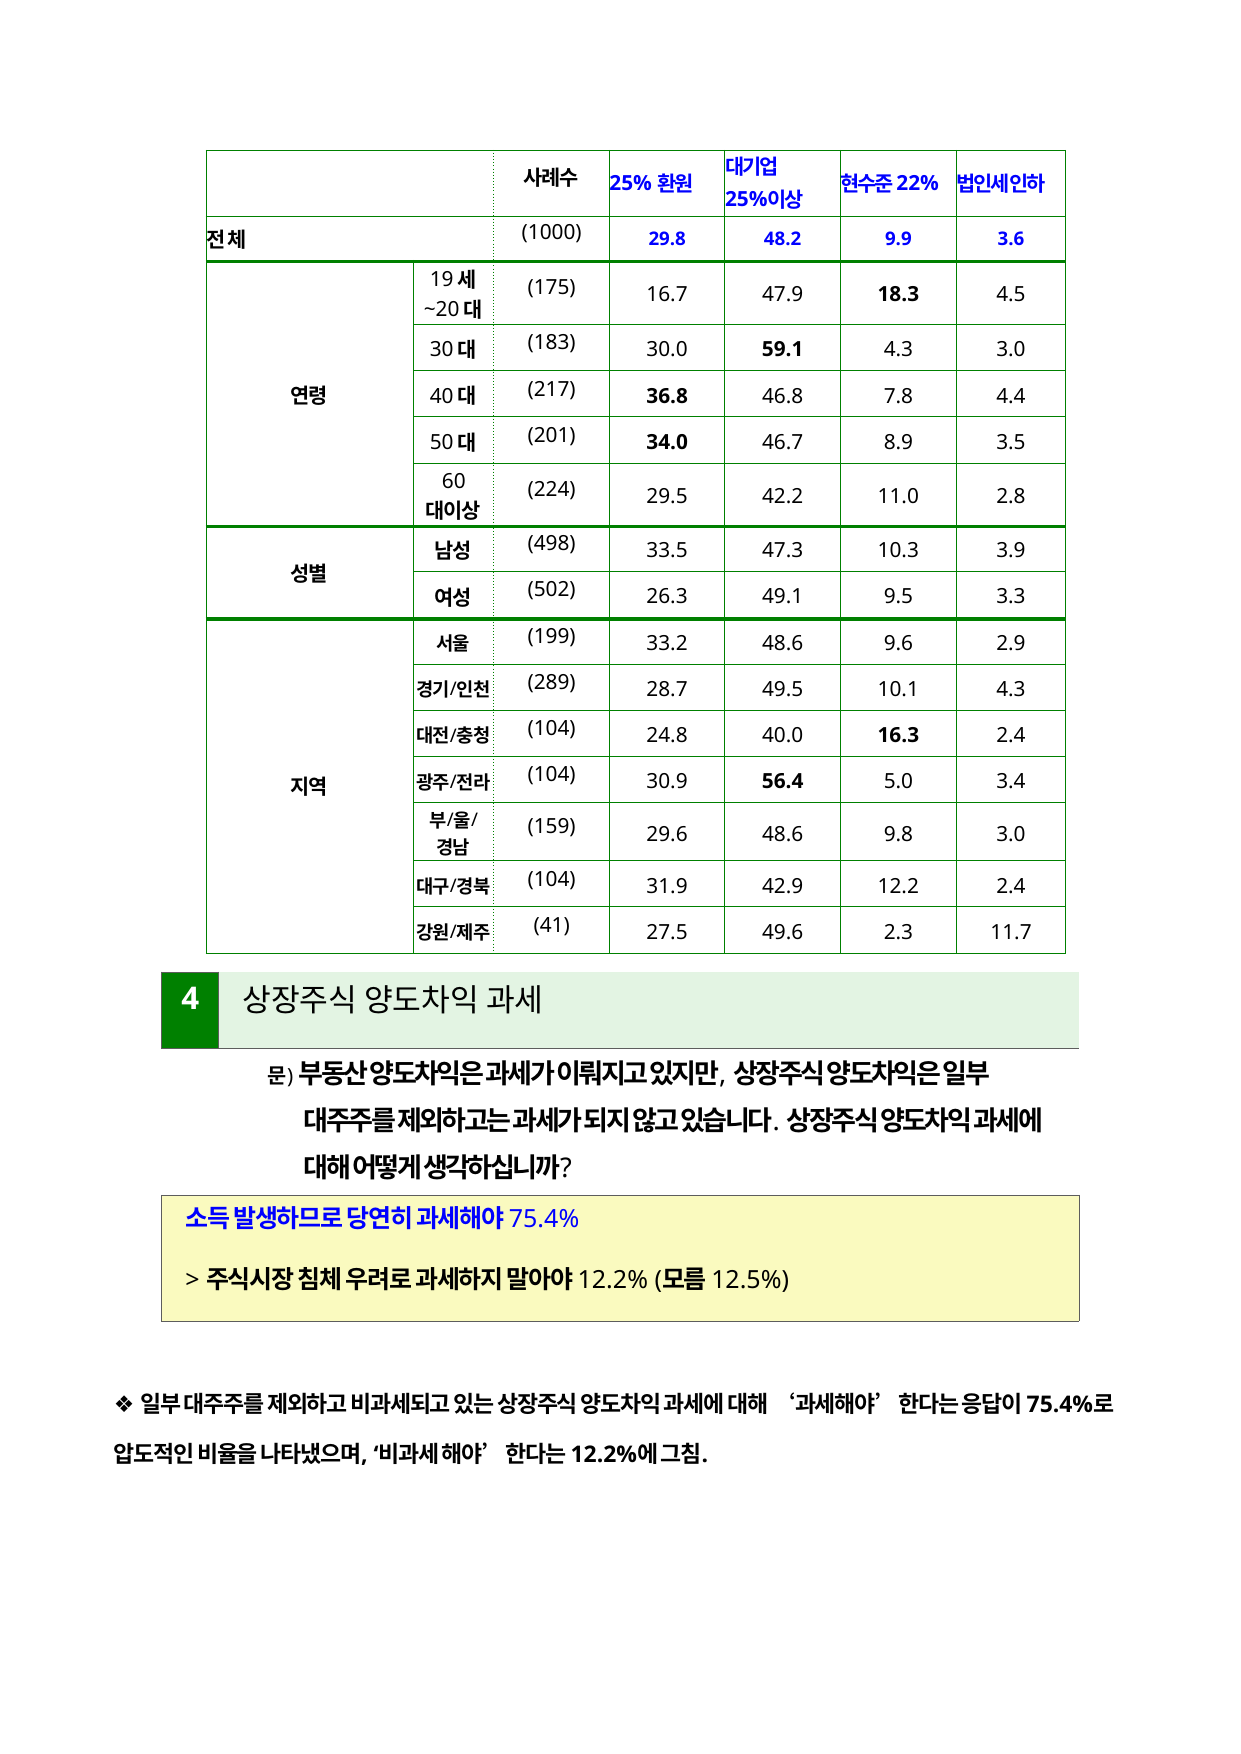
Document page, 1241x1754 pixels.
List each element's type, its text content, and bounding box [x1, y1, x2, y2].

table_cell 2.4 [957, 861, 1065, 906]
table_cell 30.0 [610, 325, 724, 370]
table_cell 26.3 [610, 572, 724, 617]
table_cell 3.4 [957, 757, 1065, 802]
table_cell 34.0 [610, 417, 724, 463]
table_cell 2.3 [841, 907, 956, 953]
table_cell 부/울/경남 [414, 803, 494, 860]
table_cell 12.2 [841, 861, 956, 906]
table_cell (201) [494, 417, 609, 463]
table_header 대기업 25%이상 [725, 151, 840, 216]
text ❖ 일부 대주주를 제외하고 비과세되고 있는 상장주식 양도차익 과세에 대해 ‘과세해야’한다는 응답이 75.4%로 압도적인 비율을 나타냈으며, ‘비과세 해야’한다는 12.2%에 그침. [114, 1386, 1137, 1469]
table_cell 16.7 [610, 263, 724, 324]
table_header 법인세 인하 [957, 151, 1065, 216]
table_cell (183) [494, 325, 609, 370]
table_cell 29.8 [610, 217, 724, 260]
table_cell 18.3 [841, 263, 956, 324]
table_cell 3.9 [957, 528, 1065, 571]
table_header [207, 151, 494, 216]
table_cell 29.5 [610, 464, 724, 525]
table_cell 49.6 [725, 907, 840, 953]
table_cell 30.9 [610, 757, 724, 802]
table_cell 10.3 [841, 528, 956, 571]
table_cell 48.6 [725, 621, 840, 663]
table_cell 경기/인천 [414, 665, 494, 710]
table_cell 24.8 [610, 711, 724, 756]
table_cell 3.3 [957, 572, 1065, 617]
table_cell 연령 [207, 263, 413, 525]
table_cell 2.9 [957, 621, 1065, 663]
table_cell 서울 [414, 621, 494, 663]
table_cell 4.3 [957, 665, 1065, 710]
table_cell (159) [494, 803, 609, 860]
table_cell 9.8 [841, 803, 956, 860]
table_cell 40대 [414, 371, 494, 416]
table_cell 지역 [207, 621, 413, 953]
table_cell 2.8 [957, 464, 1065, 525]
table_cell 11.7 [957, 907, 1065, 953]
table_header 현수준 22% [841, 151, 956, 216]
table_cell 강원/제주 [414, 907, 494, 953]
table_cell (104) [494, 757, 609, 802]
table_cell 27.5 [610, 907, 724, 953]
table_cell 8.9 [841, 417, 956, 463]
table_cell (41) [494, 907, 609, 953]
table_cell 33.5 [610, 528, 724, 571]
table_cell 16.3 [841, 711, 956, 756]
table_cell 42.2 [725, 464, 840, 525]
table_cell (1000) [494, 217, 609, 260]
table_cell 광주/전라 [414, 757, 494, 802]
table_cell 31.9 [610, 861, 724, 906]
table_cell 성별 [207, 528, 413, 617]
table_cell 50대 [414, 417, 494, 463]
table_cell 47.9 [725, 263, 840, 324]
table_cell 11.0 [841, 464, 956, 525]
table_cell 3.0 [957, 803, 1065, 860]
table_cell 49.5 [725, 665, 840, 710]
table_cell (217) [494, 371, 609, 416]
table_cell 48.2 [725, 217, 840, 260]
table_cell 5.0 [841, 757, 956, 802]
table_cell 대전/충청 [414, 711, 494, 756]
table_cell 남성 [414, 528, 494, 571]
table_cell 문) 부동산 양도차익은 과세가 이뤄지고 있지만, 상장주식 양도차익은 일부 대주주를 제외하고는 과세가 되지 않고 있습니다. 상장주식 양도차익 과세에 대해 어떻게 생각하십니까? [218, 1049, 1079, 1195]
table_cell 42.9 [725, 861, 840, 906]
table_cell 9.6 [841, 621, 956, 663]
table_cell 56.4 [725, 757, 840, 802]
table_cell 소득 발생하므로 당연히 과세해야 75.4% > 주식시장 침체 우려로 과세하지 말아야 12.2% (모름 12.5%) [162, 1196, 1079, 1321]
table_cell 4.3 [841, 325, 956, 370]
table_cell 30대 [414, 325, 494, 370]
table_header 상장주식 양도차익 과세 [219, 972, 1079, 1048]
table_cell 9.9 [841, 217, 956, 260]
table_header 사례수 [494, 151, 609, 216]
table_cell 48.6 [725, 803, 840, 860]
table_header 4 [162, 973, 218, 1048]
table_header 25% 환원 [610, 151, 724, 216]
table_cell (104) [494, 861, 609, 906]
table_cell 29.6 [610, 803, 724, 860]
table_cell 4.5 [957, 263, 1065, 324]
table_cell 10.1 [841, 665, 956, 710]
table_cell 33.2 [610, 621, 724, 663]
table_cell 19세~20대 [414, 263, 494, 324]
table_cell 49.1 [725, 572, 840, 617]
table_cell (199) [494, 621, 609, 663]
table_cell 9.5 [841, 572, 956, 617]
table_cell 40.0 [725, 711, 840, 756]
table_cell 46.7 [725, 417, 840, 463]
table_cell 3.6 [957, 217, 1065, 260]
table_cell (502) [494, 572, 609, 617]
table_cell 전 체 [207, 217, 494, 260]
table_cell 2.4 [957, 711, 1065, 756]
table_cell (175) [494, 263, 609, 324]
table_cell 60대이상 [414, 464, 494, 525]
table_cell 3.0 [957, 325, 1065, 370]
table_cell [161, 1049, 218, 1195]
table_cell 3.5 [957, 417, 1065, 463]
table_cell 59.1 [725, 325, 840, 370]
table_cell 46.8 [725, 371, 840, 416]
table_cell 47.3 [725, 528, 840, 571]
table_cell 대구/경북 [414, 861, 494, 906]
table_cell 여성 [414, 572, 494, 617]
table_cell 28.7 [610, 665, 724, 710]
table_cell (498) [494, 528, 609, 571]
table_cell (104) [494, 711, 609, 756]
table_cell (224) [494, 464, 609, 525]
table_cell (289) [494, 665, 609, 710]
table_cell 7.8 [841, 371, 956, 416]
table_cell 4.4 [957, 371, 1065, 416]
table_cell 36.8 [610, 371, 724, 416]
